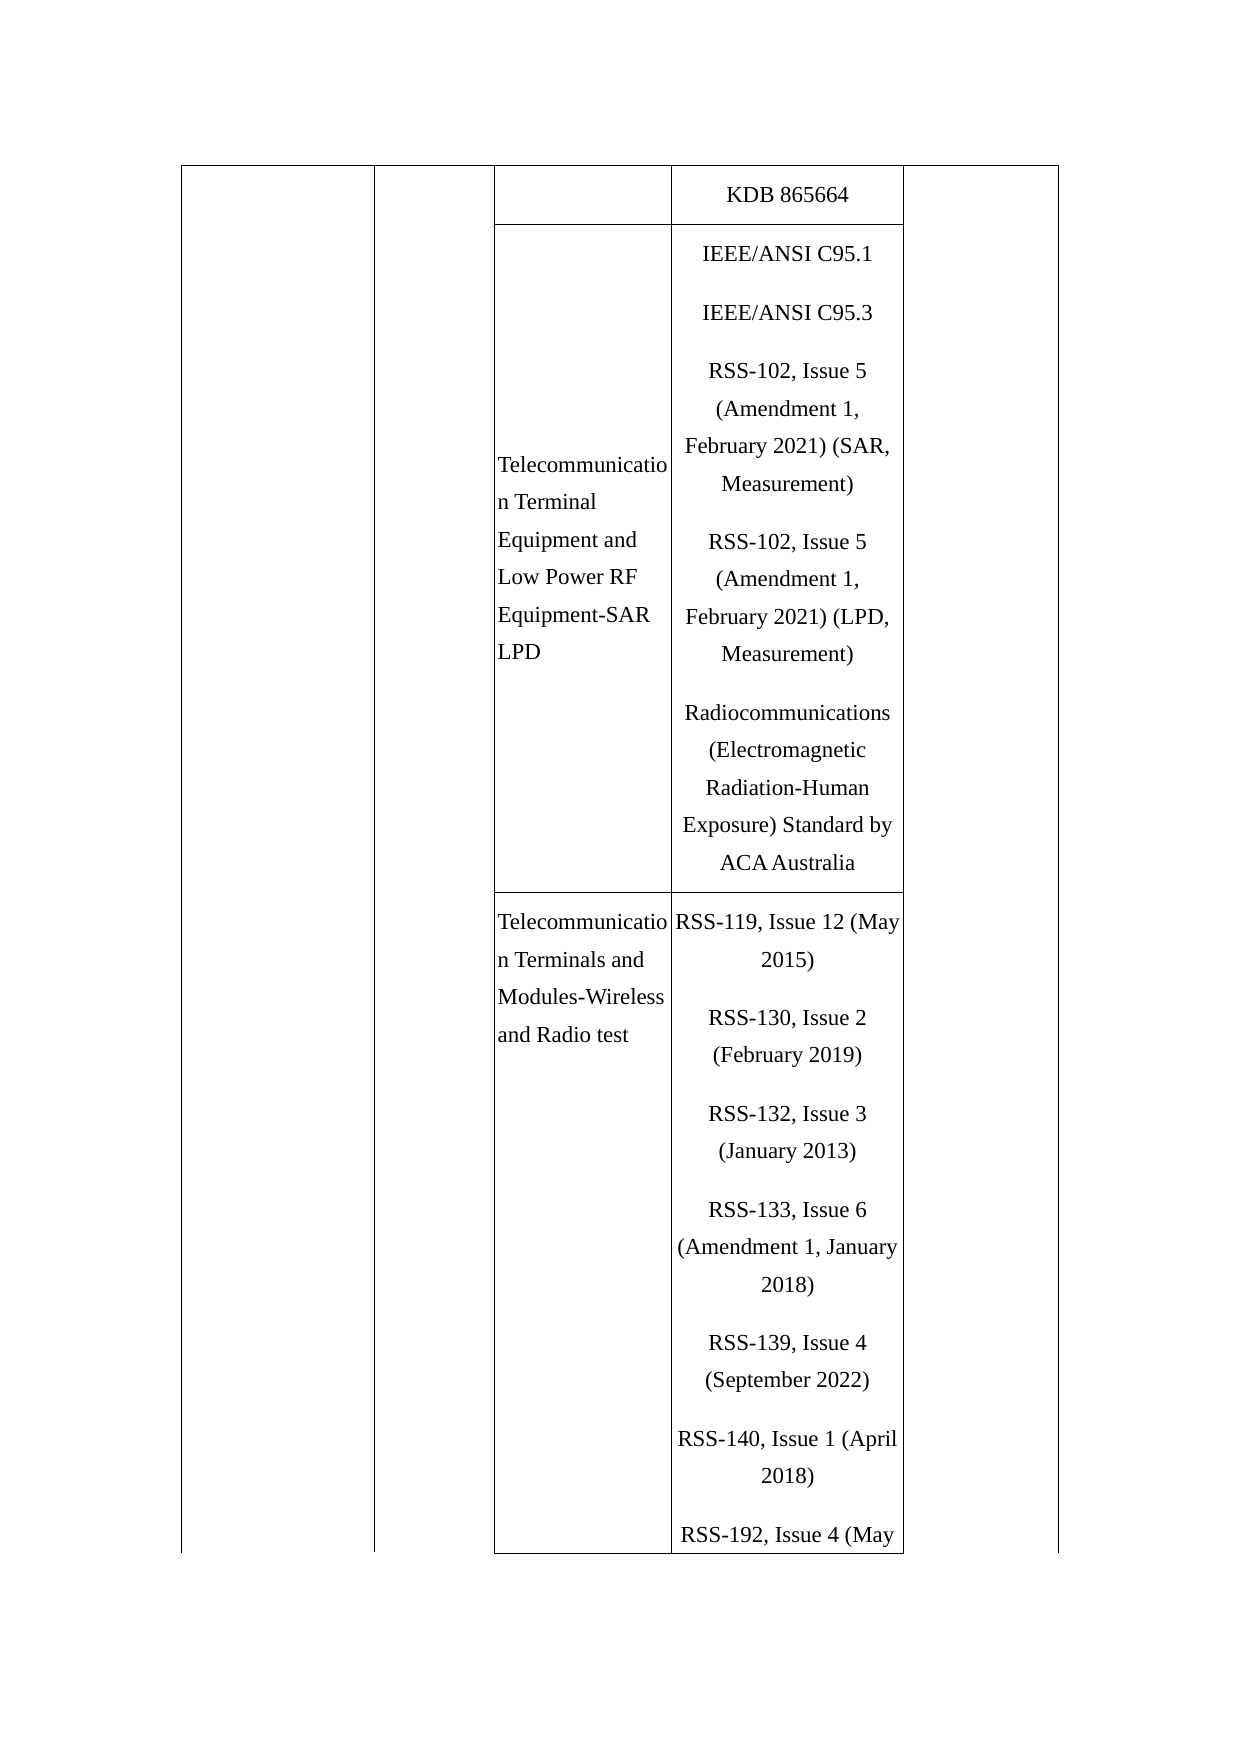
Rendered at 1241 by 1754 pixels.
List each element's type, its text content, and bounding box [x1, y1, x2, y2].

table_cell Telecommunication Terminal Equipment and Low Power RF Equipment-SAR LPD [495, 225, 671, 892]
table_cell [904, 166, 1058, 1553]
table_cell Telecommunication Terminals and Modules-Wireless and Radio test [495, 893, 671, 1553]
table_cell IEEE/ANSI C95.1 IEEE/ANSI C95.3 RSS-102, Issue 5 (Amendment 1, February 2021) (SAR, Measurement) RSS-102, Issue 5 (Amendment 1, February 2021) (LPD, Measurement) Radiocommunications (Electromagnetic Radiation-Human Exposure) Standard by ACA Australia [672, 225, 903, 892]
table_cell KDB 865664 [672, 166, 903, 224]
table_cell [495, 166, 671, 224]
table_cell [182, 166, 374, 1553]
table_cell RSS-119, Issue 12 (May 2015) RSS-130, Issue 2 (February 2019) RSS-132, Issue 3 (January 2013) RSS-133, Issue 6 (Amendment 1, January 2018) RSS-139, Issue 4 (September 2022) RSS-140, Issue 1 (April 2018) RSS-192, Issue 4 (May [672, 893, 903, 1553]
table_cell [374, 166, 494, 1553]
